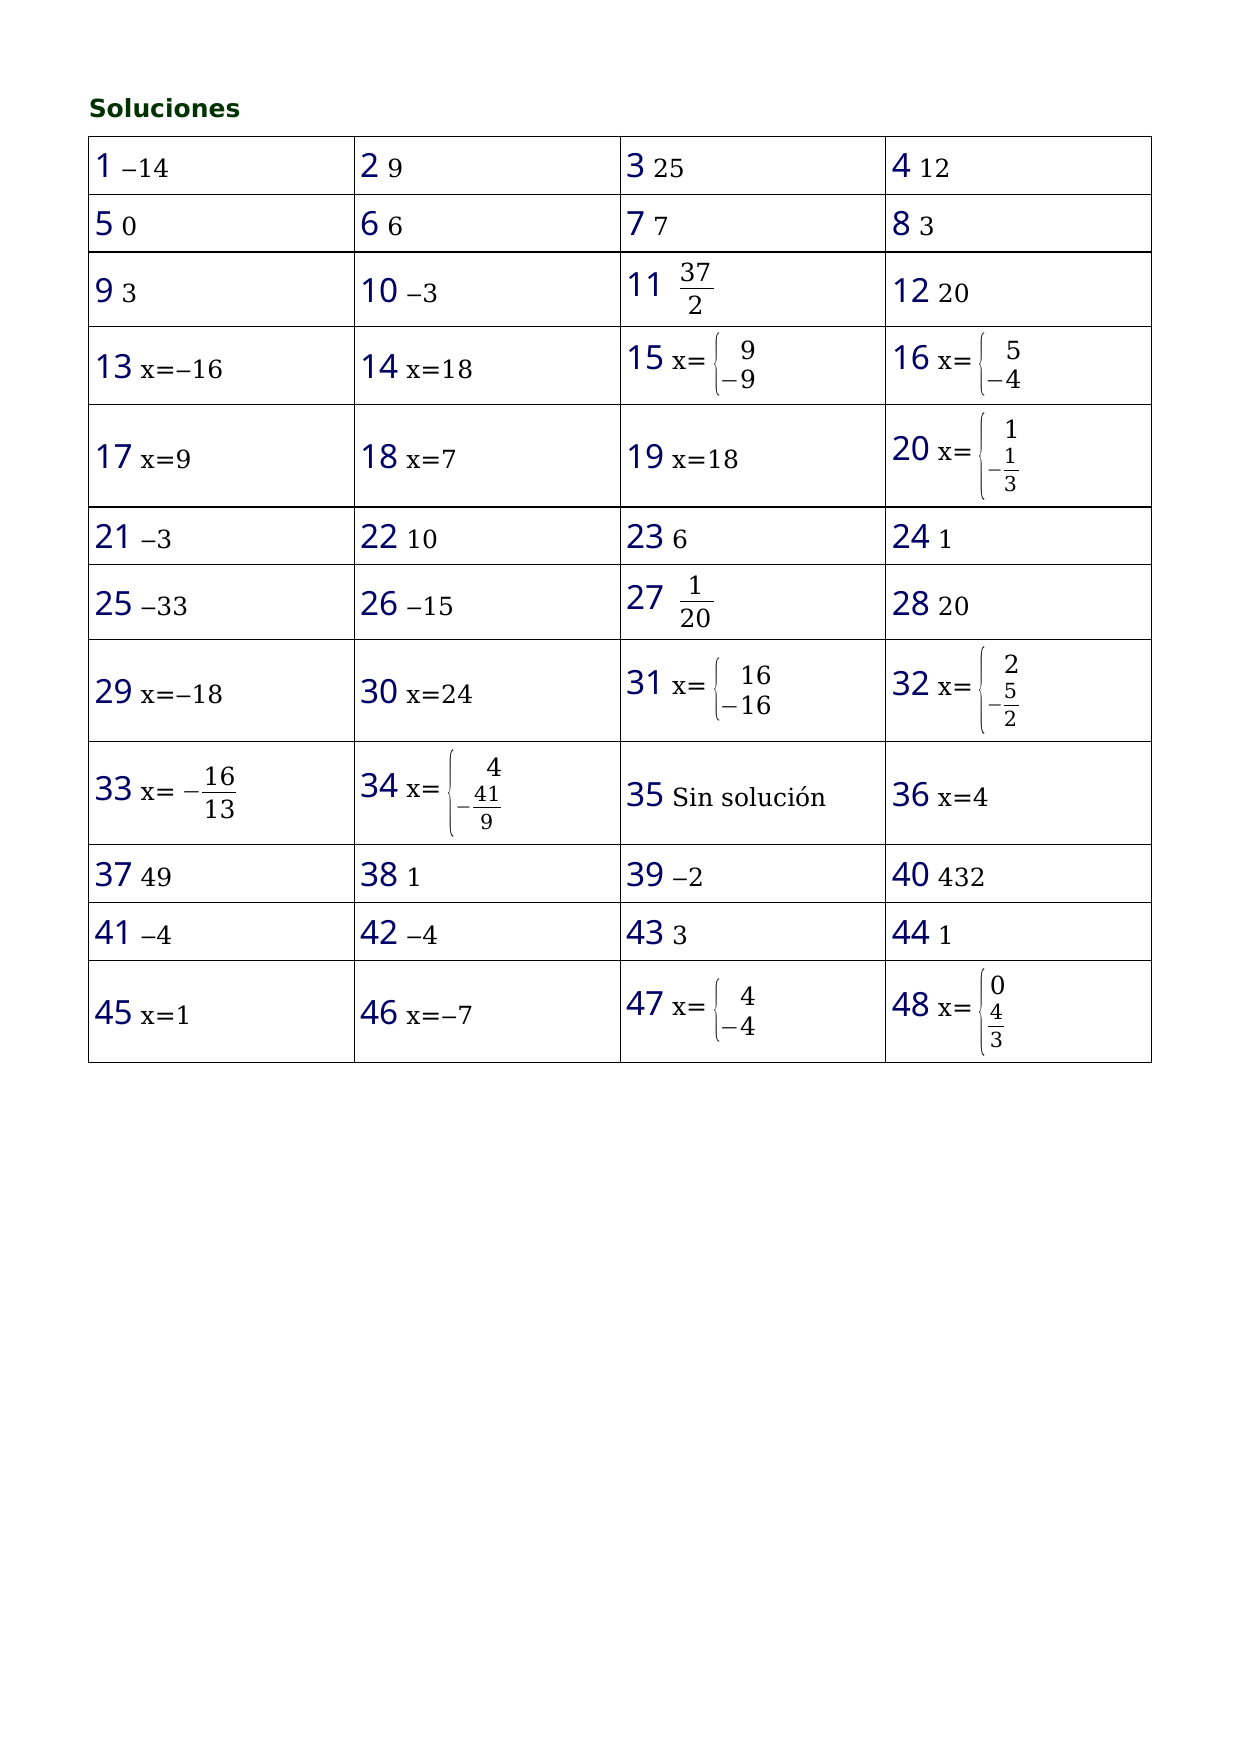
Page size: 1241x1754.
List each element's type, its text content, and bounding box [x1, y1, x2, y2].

table_cell 11 [621, 253, 885, 326]
table_cell 27 [621, 565, 885, 639]
table_cell 20 x= [886, 405, 1151, 506]
table_cell 25 ‒33 [89, 565, 354, 639]
text Soluciones [88, 94, 1152, 124]
table_cell 15 x= [621, 327, 885, 404]
table_cell 7 7 [621, 195, 885, 251]
table_cell 8 3 [886, 195, 1151, 251]
table_cell 41 ‒4 [89, 903, 354, 960]
table_cell 32 x= [886, 640, 1151, 741]
table_cell 46 x=‒7 [355, 961, 620, 1062]
table_cell 33 x= [89, 742, 354, 844]
table_cell 22 10 [355, 508, 620, 564]
table_header 4 12 [886, 137, 1151, 193]
table_cell 6 6 [355, 195, 620, 251]
table_cell 29 x=‒18 [89, 640, 354, 741]
table_cell 43 3 [621, 903, 885, 960]
table_cell 38 1 [355, 845, 620, 902]
table_cell 21 ‒3 [89, 508, 354, 564]
table_cell 5 0 [89, 195, 354, 251]
table_cell 42 ‒4 [355, 903, 620, 960]
table_cell 17 x=9 [89, 405, 354, 506]
table_cell 12 20 [886, 253, 1151, 326]
table_header 3 25 [621, 137, 885, 193]
table_cell 47 x= [621, 961, 885, 1062]
table_cell 36 x=4 [886, 742, 1151, 844]
table_cell 23 6 [621, 508, 885, 564]
table_cell 28 20 [886, 565, 1151, 639]
table_cell 19 x=18 [621, 405, 885, 506]
table_cell 40 432 [886, 845, 1151, 902]
table_cell 10 ‒3 [355, 253, 620, 326]
table_cell 18 x=7 [355, 405, 620, 506]
table_cell 24 1 [886, 508, 1151, 564]
table_cell 45 x=1 [89, 961, 354, 1062]
table_cell 30 x=24 [355, 640, 620, 741]
table_header 1 ‒14 [89, 137, 354, 193]
table_cell 13 x=‒16 [89, 327, 354, 404]
table_cell 39 ‒2 [621, 845, 885, 902]
table_cell 31 x= [621, 640, 885, 741]
table_cell 16 x= [886, 327, 1151, 404]
table_cell 37 49 [89, 845, 354, 902]
table_cell 26 ‒15 [355, 565, 620, 639]
table_cell 44 1 [886, 903, 1151, 960]
table_header 2 9 [355, 137, 620, 193]
table_cell 9 3 [89, 253, 354, 326]
table_cell 14 x=18 [355, 327, 620, 404]
table_cell 34 x= [355, 742, 620, 844]
table_cell 48 x= [886, 961, 1151, 1062]
table_cell 35 Sin solución [621, 742, 885, 844]
